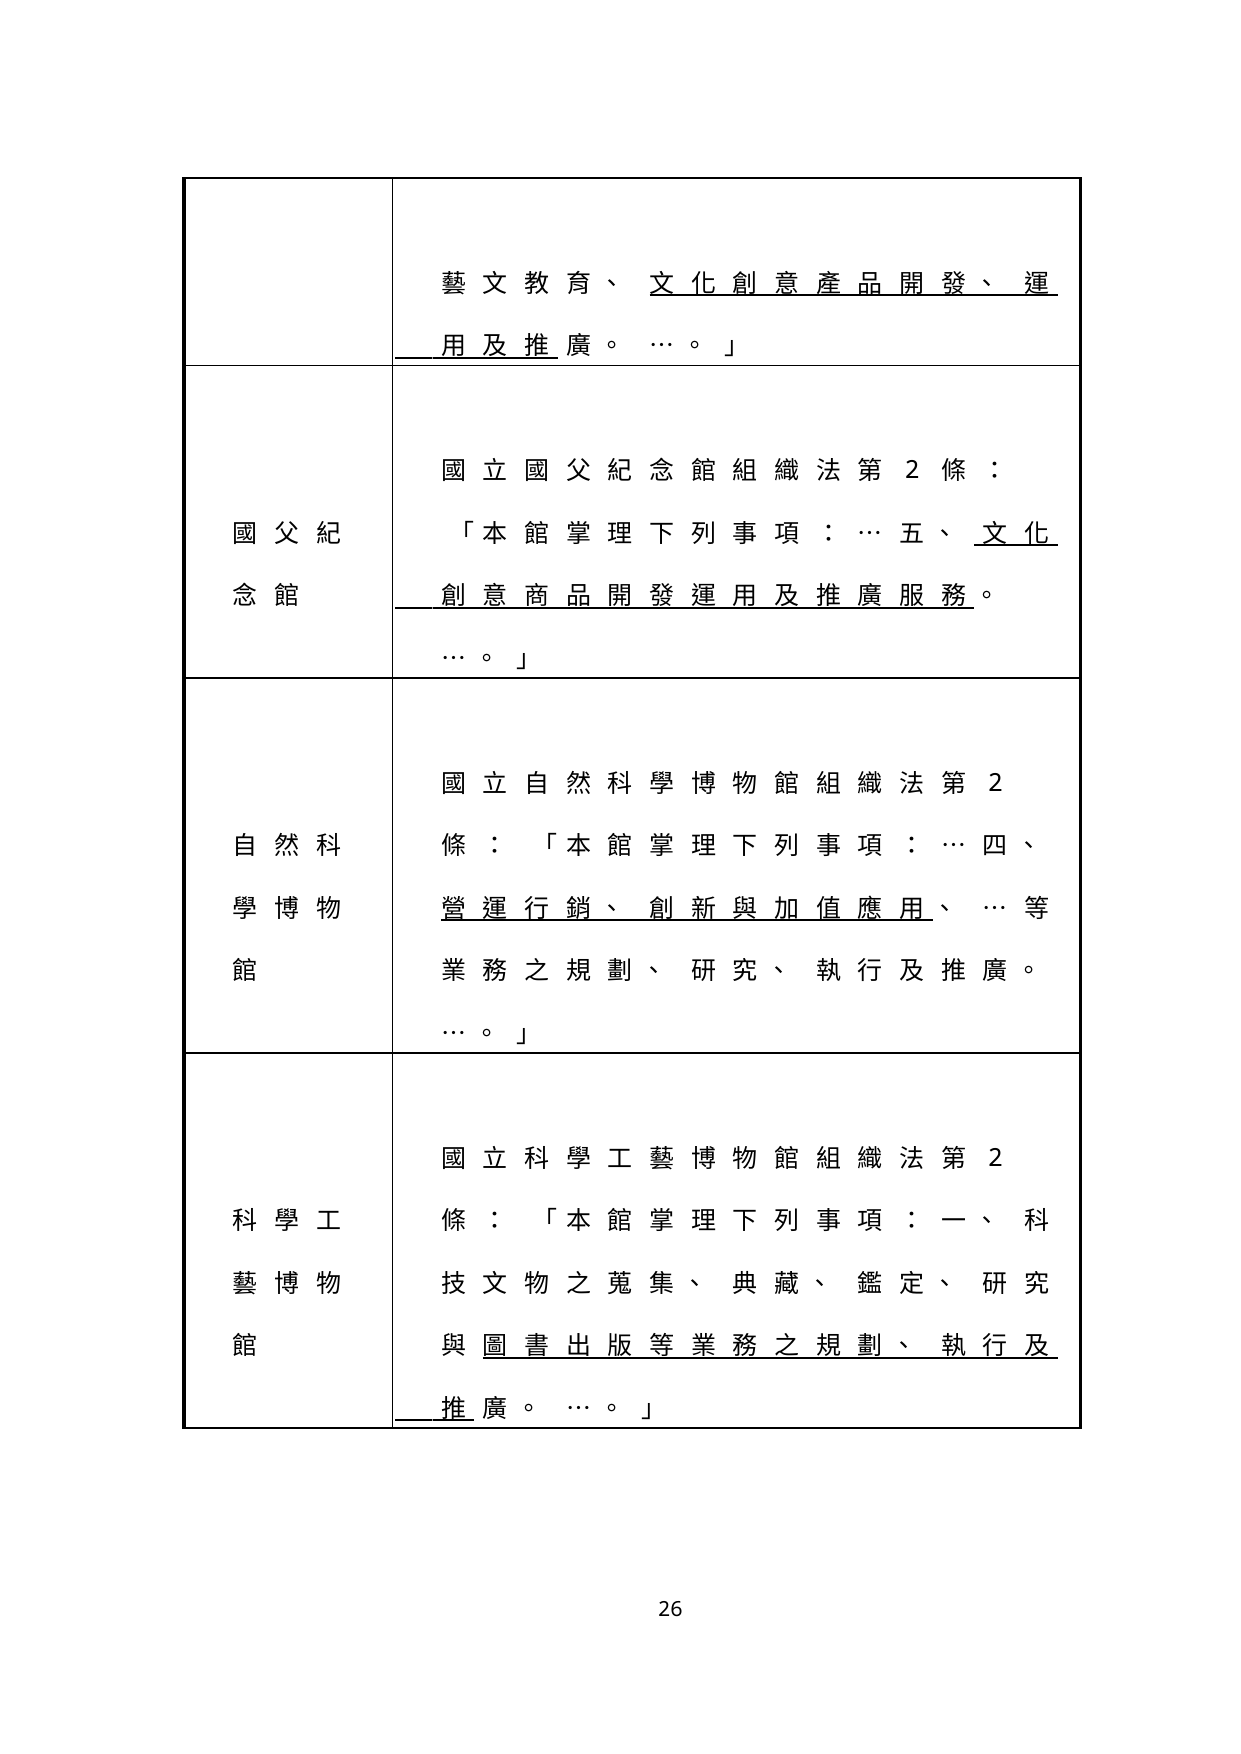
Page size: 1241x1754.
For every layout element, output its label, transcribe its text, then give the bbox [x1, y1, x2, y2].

table_cell 科學工藝博物館 [186, 1054, 392, 1427]
table_cell 藝文教育、文化創意產品開發、運用及推廣。…。」 [393, 179, 1079, 365]
table_cell [186, 179, 392, 365]
table_cell 自然科學博物館 [186, 679, 392, 1052]
table_cell 國父紀念館 [186, 366, 392, 677]
table_cell 國立科學工藝博物館組織法第2條：「本館掌理下列事項：一、科技文物之蒐集、典藏、鑑定、研究與圖書出版等業務之規劃、執行及推廣。…。」 [393, 1054, 1079, 1427]
table_cell 國立自然科學博物館組織法第2條：「本館掌理下列事項：…四、營運行銷、創新與加值應用、…等業務之規劃、研究、執行及推廣。…。」 [393, 679, 1079, 1052]
table_cell 國立國父紀念館組織法第2條：「本館掌理下列事項：…五、文化創意商品開發運用及推廣服務。…。」 [393, 366, 1079, 677]
